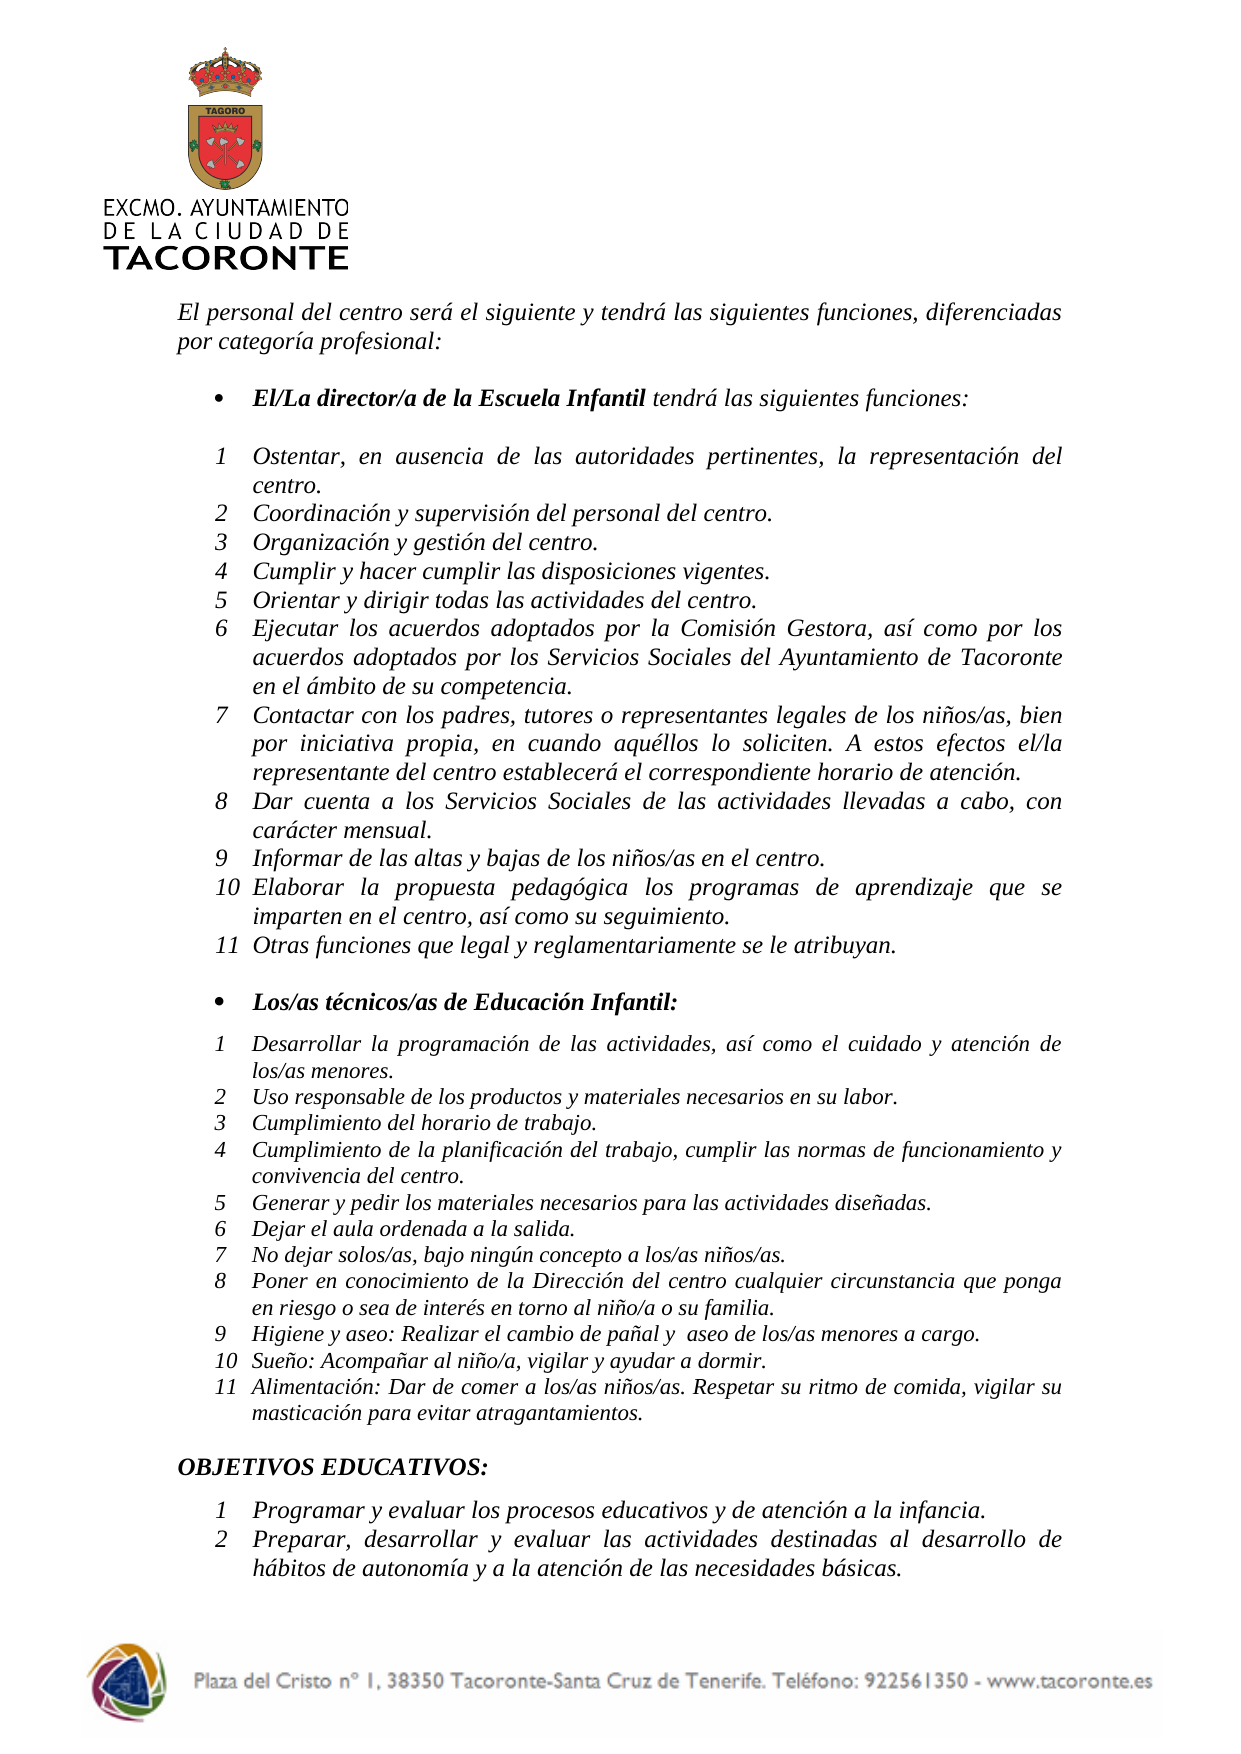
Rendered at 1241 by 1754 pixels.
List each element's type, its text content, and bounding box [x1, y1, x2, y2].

list Preparar, desarrollar y evaluar las actividades destinadas al desarrollo de hábitos de autonomía y a la atención de las necesidades básicas. [215, 1524, 1063, 1581]
list Informar de las altas y bajas de los niños/as en el centro. [215, 843, 1063, 872]
list Cumplir y hacer cumplir las disposiciones vigentes. [215, 556, 1063, 585]
list Generar y pedir los materiales necesarios para las actividades diseñadas. [214, 1188, 1063, 1215]
list Cumplimiento de la planificación del trabajo, cumplir las normas de funcionamiento y convivencia del centro. [214, 1136, 1063, 1188]
list Ejecutar los acuerdos adoptados por la Comisión Gestora, así como por los acuerdos adoptados por los Servicios Sociales del Ayuntamiento de Tacoronte en el ámbito de su competencia. [215, 613, 1063, 700]
list No dejar solos/as, bajo ningún concepto a los/as niños/as. [214, 1241, 1063, 1268]
list El/La director/a de la Escuela Infantil tendrá las siguientes funciones: [215, 383, 1063, 412]
list Coordinación y supervisión del personal del centro. [215, 498, 1063, 527]
list Elaborar la propuesta pedagógica los programas de aprendizaje que se imparten en el centro, así como su seguimiento. [215, 872, 1063, 930]
list Orientar y dirigir todas las actividades del centro. [215, 585, 1063, 613]
list Contactar con los padres, tutores o representantes legales de los niños/as, bien por iniciativa propia, en cuando aquéllos lo soliciten. A estos efectos el/la representante del centro establecerá el correspondiente horario de atención. [215, 700, 1063, 786]
list Sueño: Acompañar al niño/a, vigilar y ayudar a dormir. [214, 1347, 1063, 1373]
list Dar cuenta a los Servicios Sociales de las actividades llevadas a cabo, con carácter mensual. [215, 786, 1063, 843]
text OBJETIVOS EDUCATIVOS: [177, 1452, 1063, 1481]
list Higiene y aseo: Realizar el cambio de pañal y aseo de los/as menores a cargo. [214, 1320, 1063, 1347]
list Ostentar, en ausencia de las autoridades pertinentes, la representación del centro. [215, 441, 1063, 498]
text El personal del centro será el siguiente y tendrá las siguientes funciones, diferenciadas por categoría profesional: [177, 297, 1063, 355]
list Dejar el aula ordenada a la salida. [214, 1215, 1063, 1241]
list Organización y gestión del centro. [215, 527, 1063, 556]
list Otras funciones que legal y reglamentariamente se le atribuyan. [215, 930, 1063, 958]
list Cumplimiento del horario de trabajo. [214, 1109, 1063, 1136]
list Los/as técnicos/as de Educación Infantil: [215, 987, 1063, 1016]
list Desarrollar la programación de las actividades, así como el cuidado y atención de los/as menores. [214, 1030, 1063, 1083]
list Poner en conocimiento de la Dirección del centro cualquier circunstancia que ponga en riesgo o sea de interés en torno al niño/a o su familia. [214, 1268, 1063, 1320]
list Alimentación: Dar de comer a los/as niños/as. Respetar su ritmo de comida, vigilar su masticación para evitar atragantamientos. [214, 1373, 1063, 1426]
picture [103, 47, 348, 270]
list Programar y evaluar los procesos educativos y de atención a la infancia. [215, 1495, 1063, 1524]
picture [80, 1630, 1163, 1737]
list Uso responsable de los productos y materiales necesarios en su labor. [214, 1083, 1063, 1109]
